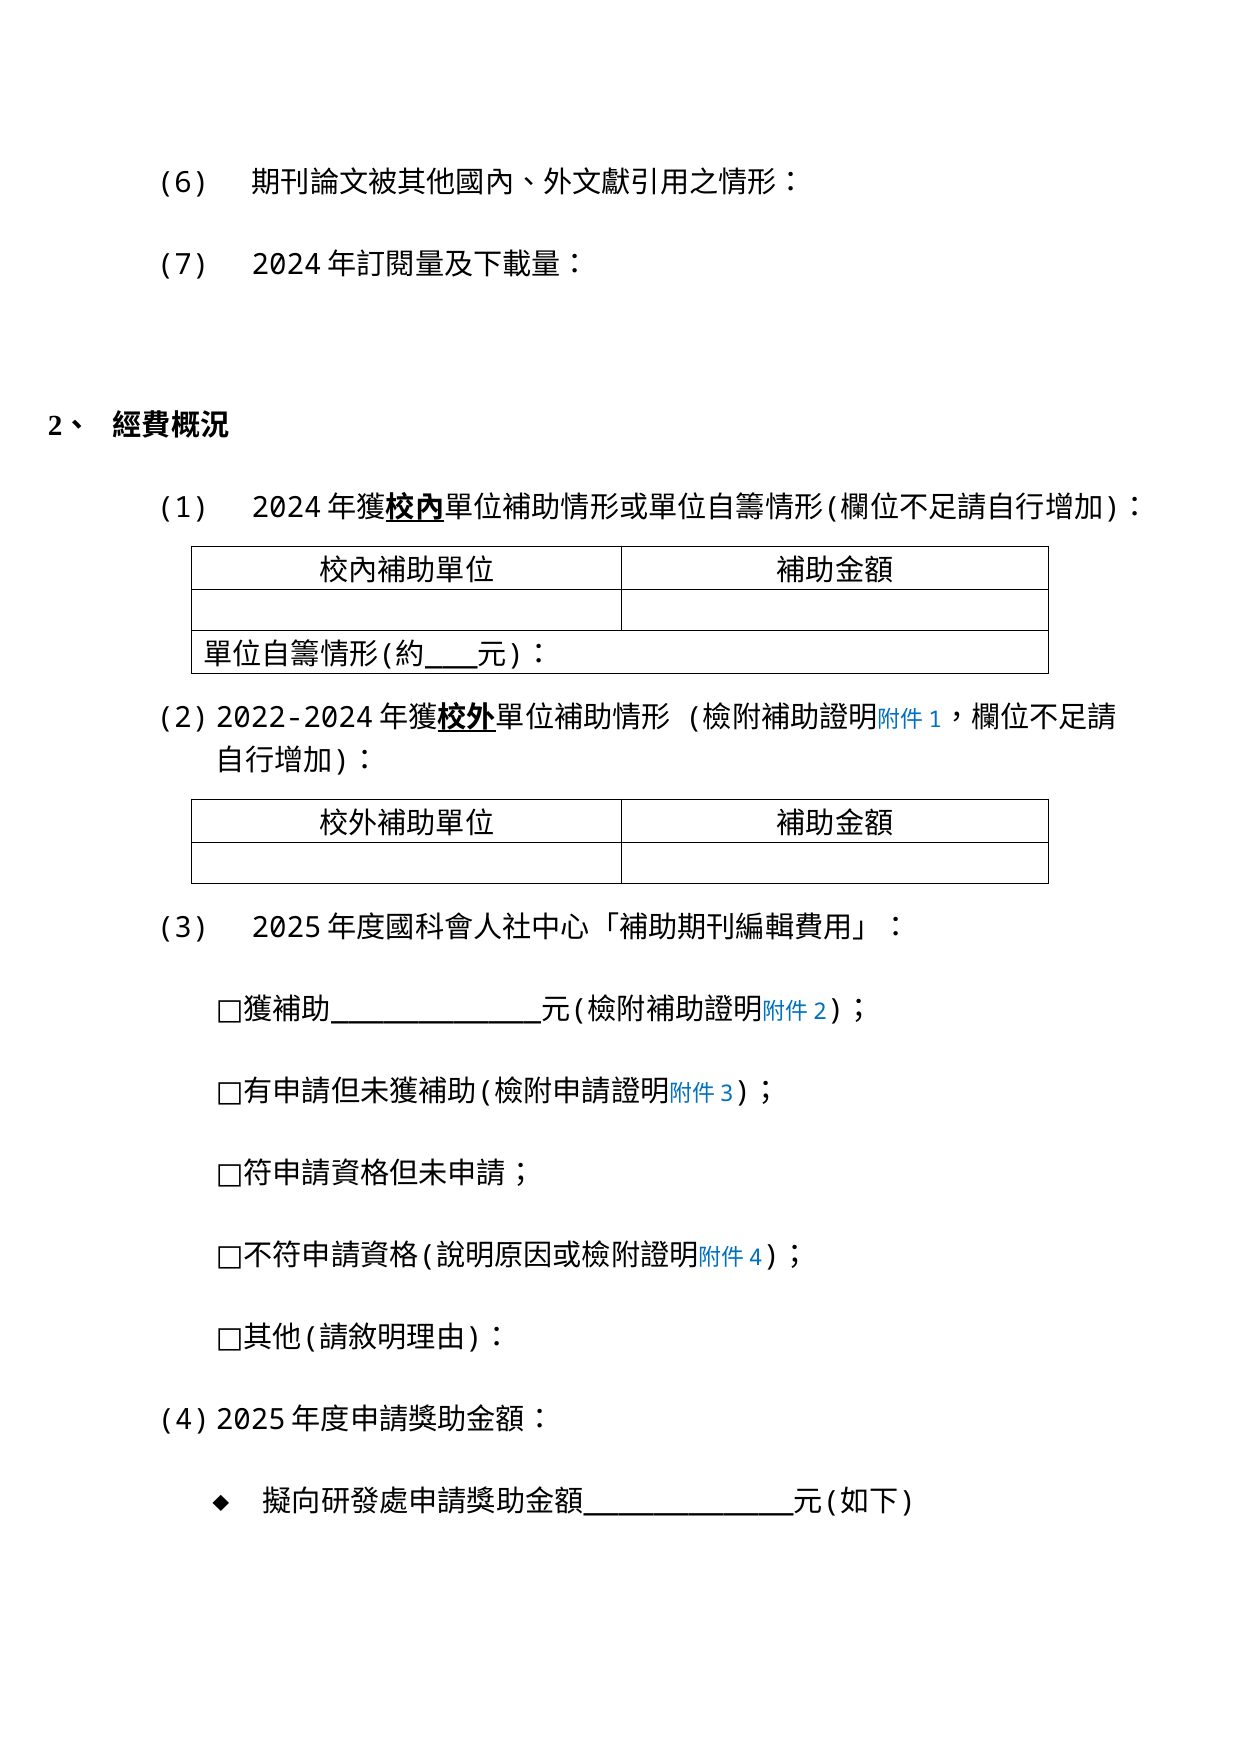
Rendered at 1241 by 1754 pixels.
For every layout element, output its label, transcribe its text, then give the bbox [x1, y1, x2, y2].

text □獲補助____________元(檢附補助證明附件2)； [112, 985, 1137, 1028]
list 2022-2024年獲校外單位補助情形 (檢附補助證明附件1，欄位不足請自行增加)： [156, 694, 1137, 779]
table_cell 單位自籌情形(約___元)： [192, 631, 1048, 673]
list 2024年獲校內單位補助情形或單位自籌情形(欄位不足請自行增加)： [101, 483, 1137, 526]
table_cell [622, 843, 1048, 882]
table_header 補助金額 [622, 547, 1048, 589]
list 期刊論文被其他國內、外文獻引用之情形： [101, 158, 1137, 201]
list 經費概況 [48, 401, 1137, 444]
list 2025年度國科會人社中心「補助期刊編輯費用」： [101, 903, 1137, 946]
table_cell [192, 590, 621, 629]
text □符申請資格但未申請； [112, 1149, 1137, 1192]
text □不符申請資格(說明原因或檢附證明附件4)； [112, 1231, 1137, 1274]
list 擬向研發處申請獎助金額____________元(如下) [212, 1477, 1137, 1519]
text □有申請但未獲補助(檢附申請證明附件3)； [112, 1067, 1137, 1110]
table_cell [192, 843, 621, 882]
list 2024年訂閱量及下載量： [101, 240, 1137, 283]
text □其他(請敘明理由)： [112, 1313, 1137, 1356]
table_header 校內補助單位 [192, 547, 621, 589]
list 2025年度申請獎助金額： [157, 1395, 1137, 1438]
table_cell [622, 590, 1048, 629]
table_header 校外補助單位 [192, 800, 621, 842]
table_header 補助金額 [622, 800, 1048, 842]
